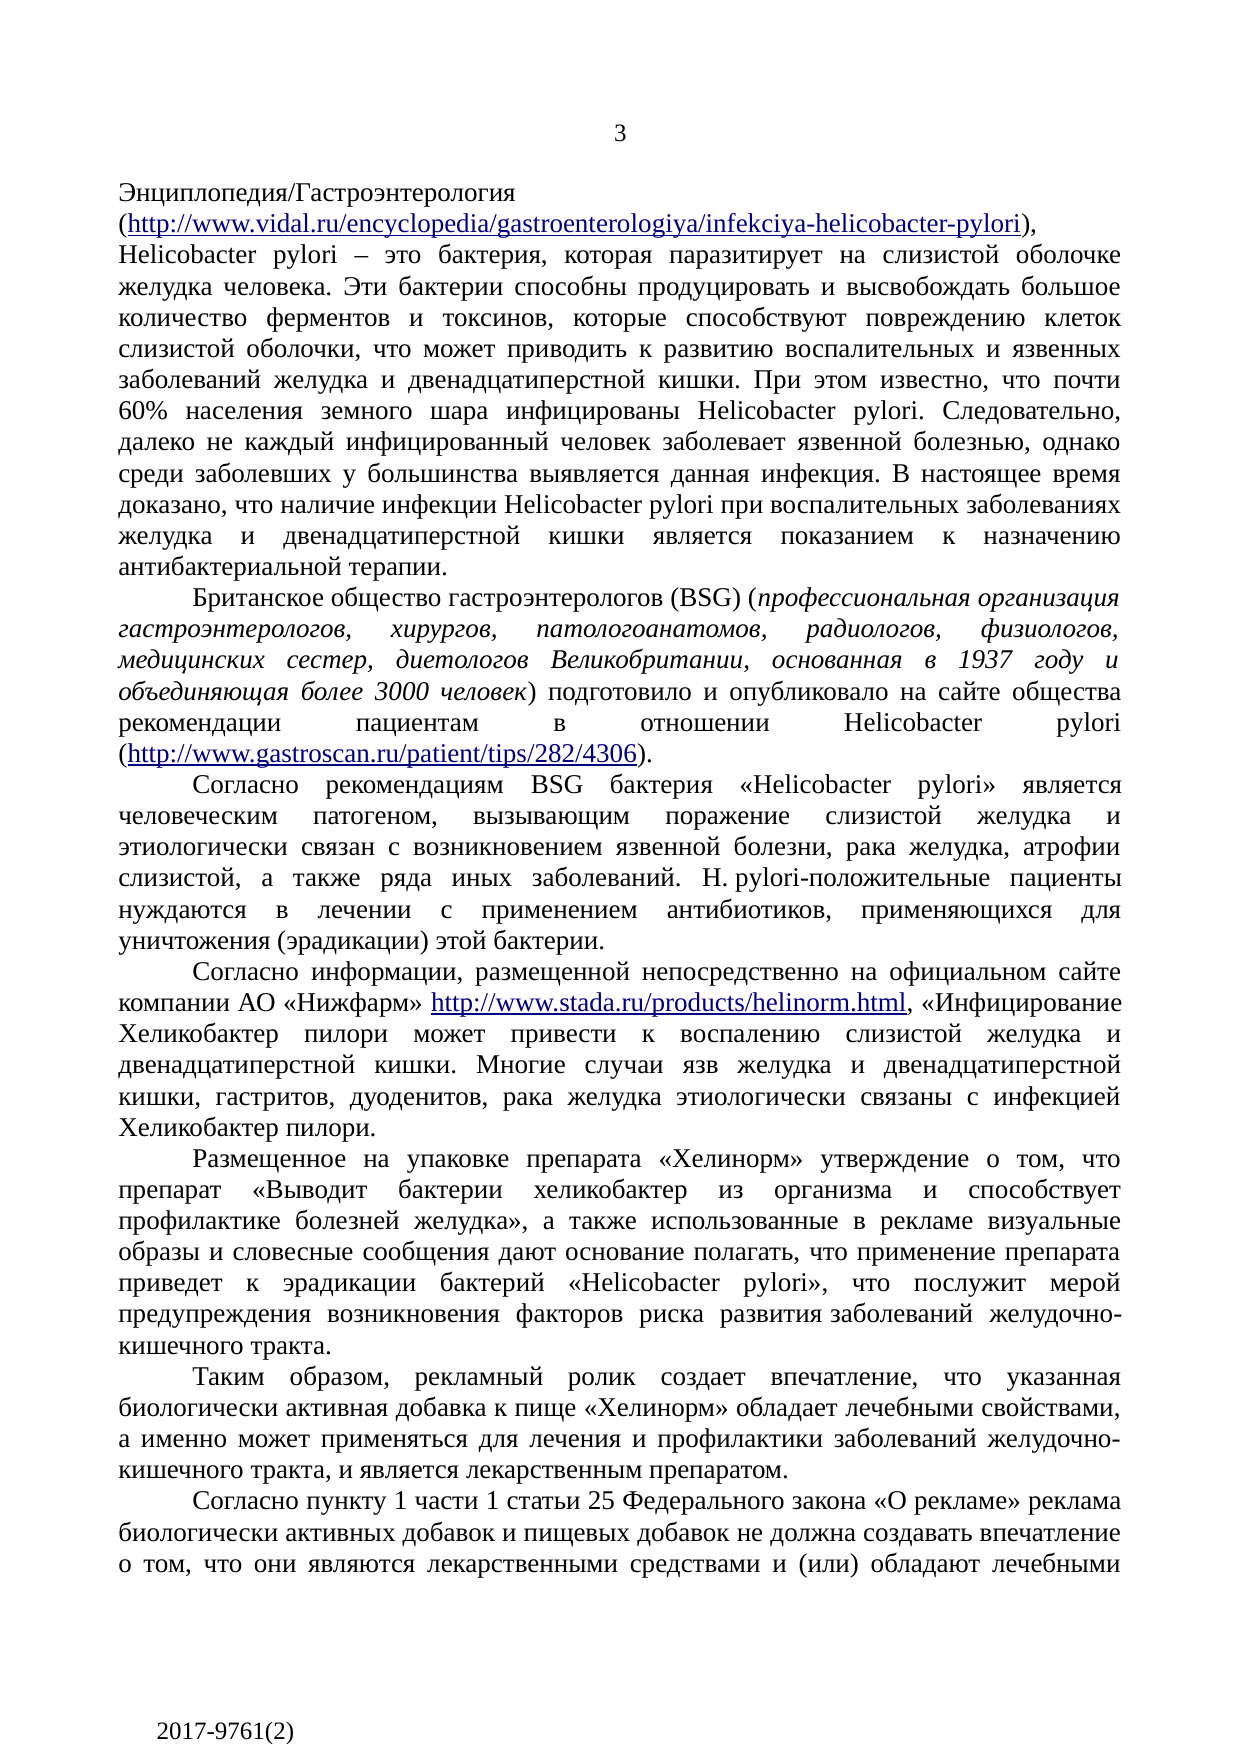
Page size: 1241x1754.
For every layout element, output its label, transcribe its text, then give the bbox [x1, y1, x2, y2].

text Согласно пункту 1 части 1 статьи 25 Федерального закона «О рекламе» реклама биологически активных добавок и пищевых добавок не должна создавать впечатление о том, что они являются лекарственными средствами и (или) обладают лечебными [118, 1484, 1122, 1578]
text Британское общество гастроэнтерологов (BSG) (профессиональная организация гастроэнтерологов, хирургов, патологоанатомов, радиологов, физиологов, медицинских сестер, диетологов Великобритании, основанная в 1937 году и объединяющая более 3000 человек) подготовило и опубликовало на сайте общества рекомендации пациентам в отношении Helicobacter pylori (http://www.gastroscan.ru/patient/tips/282/4306). [118, 581, 1122, 768]
text Согласно информации, размещенной непосредственно на официальном сайте компании АО «Нижфарм» http://www.stada.ru/products/helinorm.html, «Инфицирование Хеликобактер пилори может привести к воспалению слизистой желудка и двенадцатиперстной кишки. Многие случаи язв желудка и двенадцатиперстной кишки, гастритов, дуоденитов, рака желудка этиологически связаны с инфекцией Хеликобактер пилори. [118, 955, 1122, 1142]
text Энциплопедия/Гастроэнтерология (http://www.vidal.ru/encyclopedia/gastroenterologiya/infekciya-helicobacter-pylori), Helicobacter pylori – это бактерия, которая паразитирует на слизистой оболочке желудка человека. Эти бактерии способны продуцировать и высвобождать большое количество ферментов и токсинов, которые способствуют повреждению клеток слизистой оболочки, что может приводить к развитию воспалительных и язвенных заболеваний желудка и двенадцатиперстной кишки. При этом известно, что почти 60% населения земного шара инфицированы Helicobacter pylori. Следовательно, далеко не каждый инфицированный человек заболевает язвенной болезнью, однако среди заболевших у большинства выявляется данная инфекция. В настоящее время доказано, что наличие инфекции Helicobacter pylori при воспалительных заболеваниях желудка и двенадцатиперстной кишки является показанием к назначению антибактериальной терапии. [118, 176, 1122, 581]
text Таким образом, рекламный ролик создает впечатление, что указанная биологически активная добавка к пище «Хелинорм» обладает лечебными свойствами, а именно может применяться для лечения и профилактики заболеваний желудочно-кишечного тракта, и является лекарственным препаратом. [118, 1360, 1122, 1484]
text Согласно рекомендациям BSG бактерия «Helicobacter pylori» является человеческим патогеном, вызывающим поражение слизистой желудка и этиологически связан с возникновением язвенной болезни, рака желудка, атрофии слизистой, а также ряда иных заболеваний. H. pylori‑положительные пациенты нуждаются в лечении с применением антибиотиков, применяющихся для уничтожения (эрадикации) этой бактерии. [118, 768, 1122, 955]
text Размещенное на упаковке препарата «Хелинорм» утверждение о том, что препарат «Выводит бактерии хеликобактер из организма и способствует профилактике болезней желудка», а также использованные в рекламе визуальные образы и словесные сообщения дают основание полагать, что применение препарата приведет к эрадикации бактерий «Helicobacter pylori», что послужит мерой предупреждения возникновения факторов риска развития заболеваний желудочно-кишечного тракта. [118, 1142, 1122, 1360]
